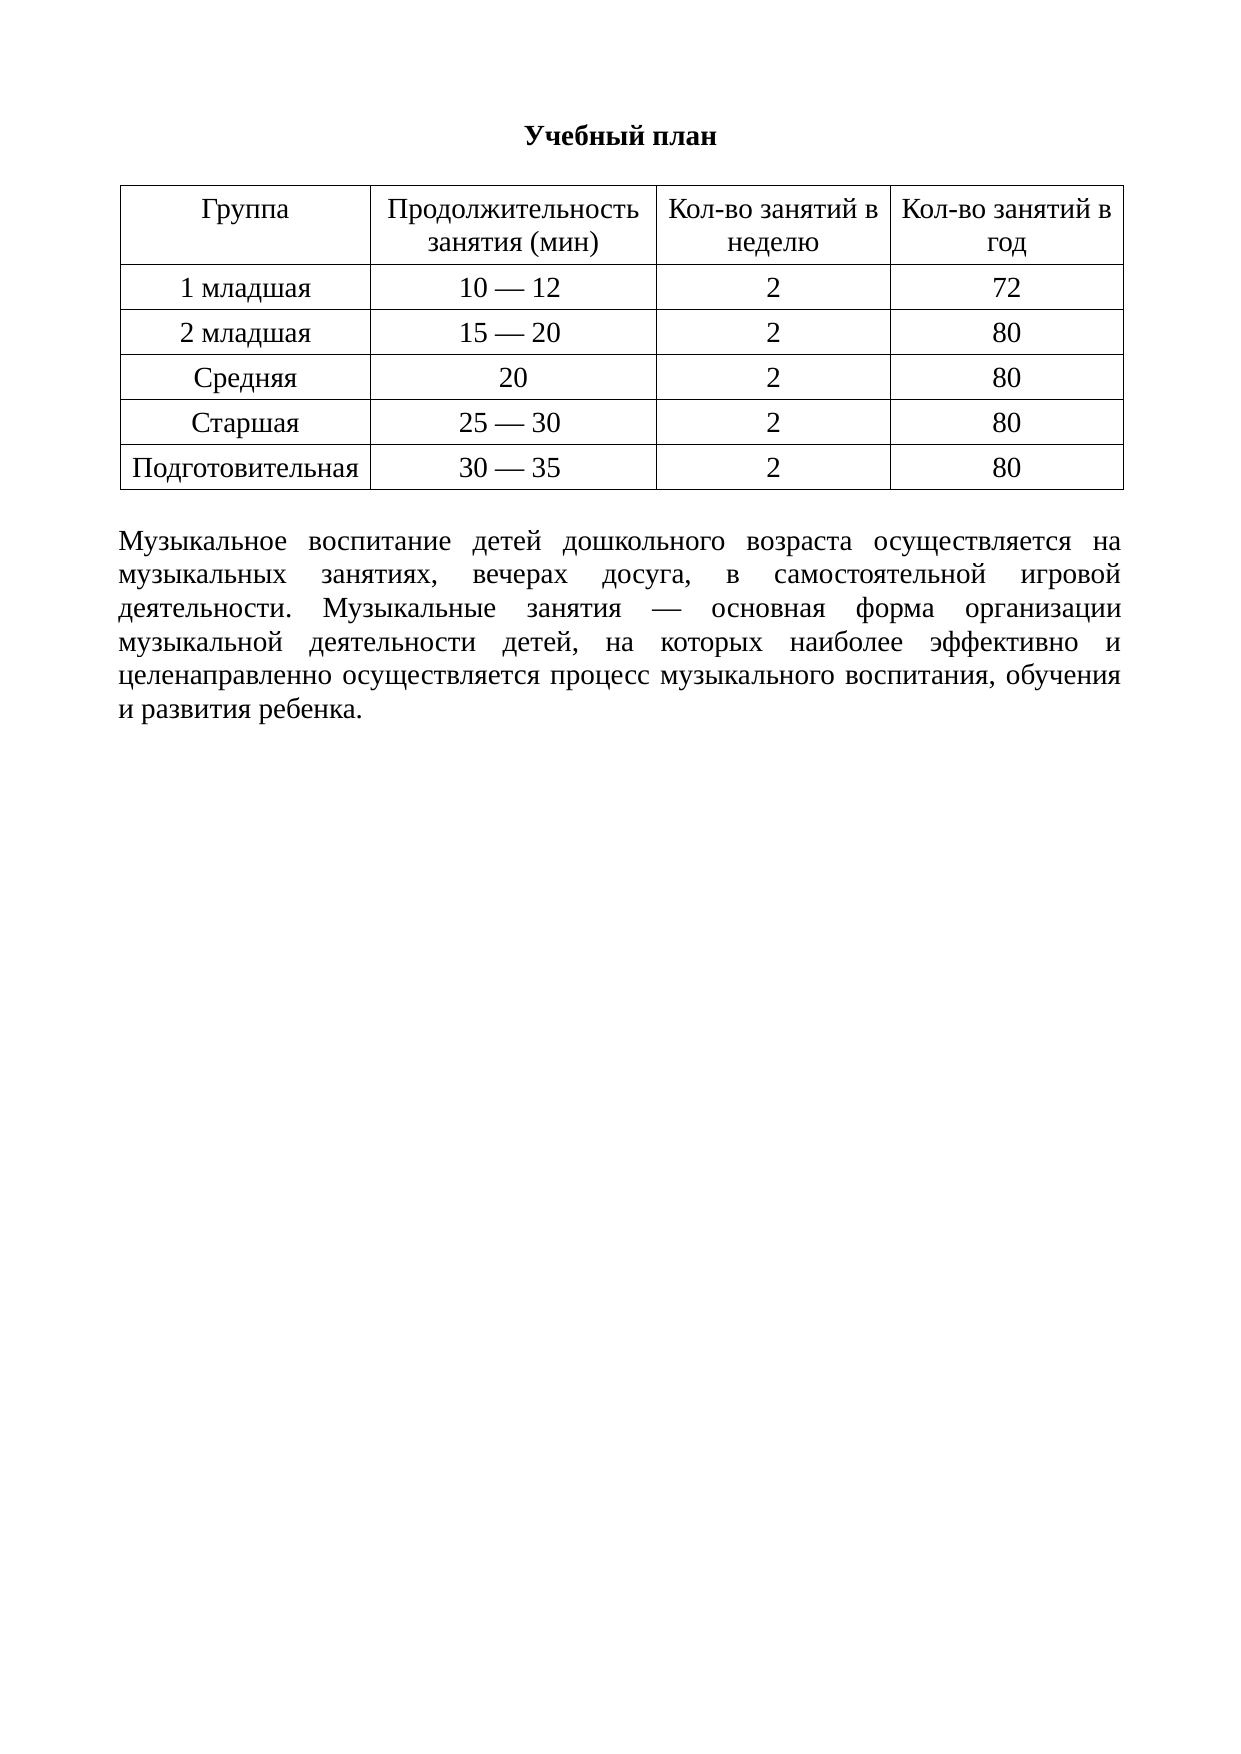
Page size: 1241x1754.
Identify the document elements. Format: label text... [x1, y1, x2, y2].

table_cell 2 [657, 310, 890, 354]
text Учебный план [118, 118, 1122, 152]
table_cell 80 [891, 310, 1123, 354]
table_header Продолжительность занятия (мин) [371, 186, 656, 264]
table_cell 72 [891, 265, 1123, 309]
table_header Кол-во занятий в неделю [657, 186, 890, 264]
table_cell Старшая [121, 400, 370, 444]
table_cell 2 [657, 445, 890, 489]
table_cell 25 — 30 [371, 400, 656, 444]
table_cell 2 [657, 265, 890, 309]
table_cell 2 [657, 400, 890, 444]
table_cell 80 [891, 355, 1123, 399]
table_cell 2 младшая [121, 310, 370, 354]
table_cell Подготовительная [121, 445, 370, 489]
text Музыкальное воспитание детей дошкольного возраста осуществляется на музыкальных занятиях, вечерах досуга, в самостоятельной игровой деятельности. Музыкальные занятия — основная форма организации музыкальной деятельности детей, на которых наиболее эффективно и целенаправленно осуществляется процесс музыкального воспитания, обучения и развития ребенка. [118, 523, 1122, 724]
table_cell Средняя [121, 355, 370, 399]
table_header Кол-во занятий в год [891, 186, 1123, 264]
table_cell 10 — 12 [371, 265, 656, 309]
table_cell 2 [657, 355, 890, 399]
table_cell 30 — 35 [371, 445, 656, 489]
table_cell 15 — 20 [371, 310, 656, 354]
table_cell 1 младшая [121, 265, 370, 309]
table_cell 80 [891, 400, 1123, 444]
table_cell 80 [891, 445, 1123, 489]
table_cell 20 [371, 355, 656, 399]
table_header Группа [121, 186, 370, 264]
